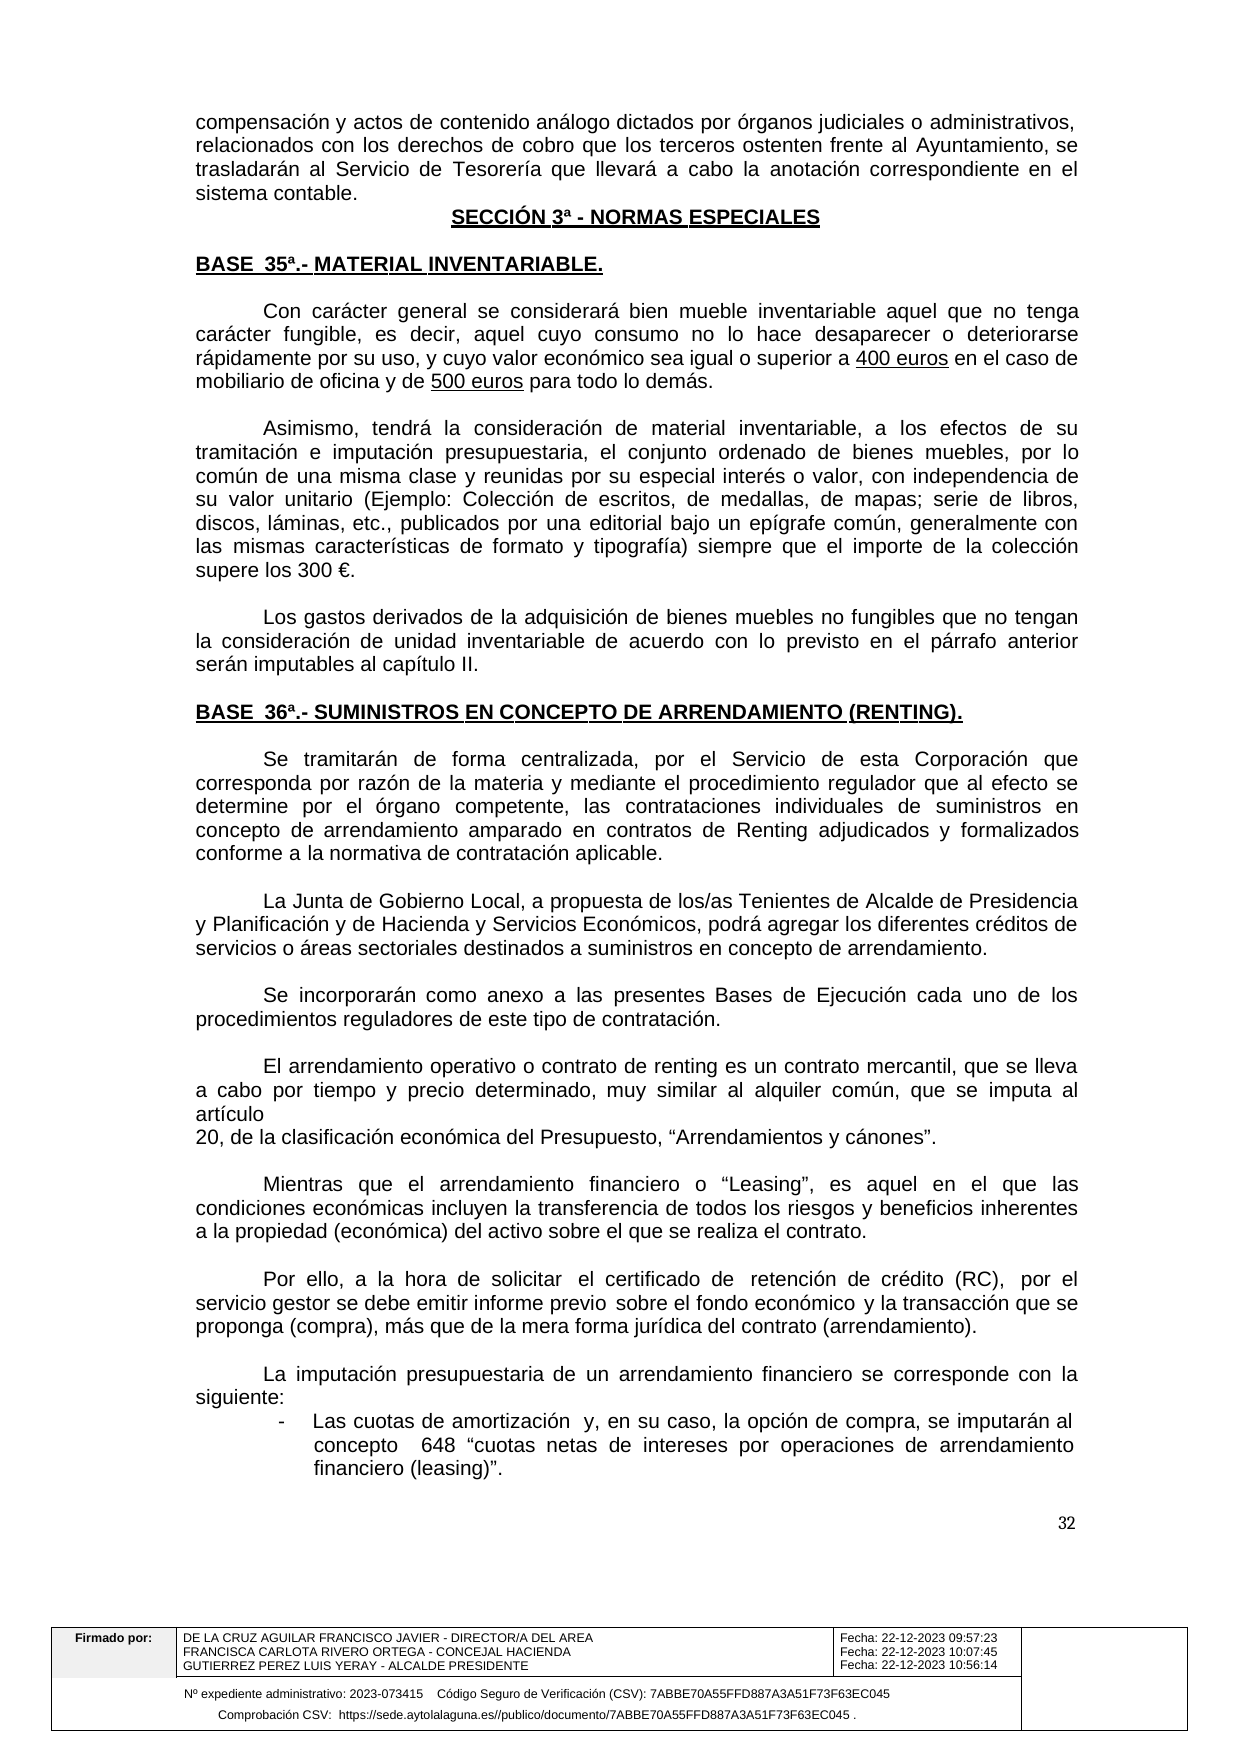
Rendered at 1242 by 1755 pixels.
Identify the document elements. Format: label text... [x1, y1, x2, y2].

text - Las cuotas de amortización y, en su caso, la opción de compra, se imputarán al [278, 1409, 1202, 1433]
text 20, de la clasificación económica del Presupuesto, “Arrendamientos y cánones”. [195, 1126, 1202, 1149]
text La imputación presupuestaria de un arrendamiento financiero se corresponde con la siguiente: [195, 1362, 1078, 1409]
text relacionados con los derechos de cobro que los terceros ostenten frente al Ayuntamiento, se trasladarán al Servicio de Tesorería que llevará a cabo la anotación correspondiente en el sistema contable. [195, 134, 1079, 204]
text Mientras que el arrendamiento financiero o “Leasing”, es aquel en el que las condiciones económicas incluyen la transferencia de todos los riesgos y beneficios inherentes a la propiedad (económica) del activo sobre el que se realiza el contrato. [195, 1173, 1079, 1243]
table_header Firmado por: [52, 1628, 176, 1676]
text Se incorporarán como anexo a las presentes Bases de Ejecución cada uno de los procedimientos reguladores de este tipo de contratación. [195, 984, 1078, 1031]
text Asimismo, tendrá la consideración de material inventariable, a los efectos de su tramitación e imputación presupuestaria, el conjunto ordenado de bienes muebles, por lo común de una misma clase y reunidas por su especial interés o valor, con independencia de su valor unitario (Ejemplo: Colección de escritos, de medallas, de mapas; serie de libros, discos, láminas, etc., publicados por una editorial bajo un epígrafe común, generalmente con las mismas características de formato y tipografía) siempre que el importe de la colección supere los 300 €. [195, 417, 1079, 582]
text Se tramitarán de forma centralizada, por el Servicio de esta Corporación que corresponda por razón de la materia y mediante el procedimiento regulador que al efecto se determine por el órgano competente, las contrataciones individuales de suministros en concepto de arrendamiento amparado en contratos de Renting adjudicados y formalizados conforme a la normativa de contratación aplicable. [195, 747, 1079, 865]
text Los gastos derivados de la adquisición de bienes muebles no fungibles que no tengan la consideración de unidad inventariable de acuerdo con lo previsto en el párrafo anterior serán imputables al capítulo II. [195, 606, 1079, 677]
table_header [1022, 1628, 1187, 1730]
table_header Fecha: 22-12-2023 09:57:23 Fecha: 22-12-2023 10:07:45 Fecha: 22-12-2023 10:56:14 [834, 1628, 1021, 1676]
text concepto 648 “cuotas netas de intereses por operaciones de arrendamiento financiero (leasing)”. [313, 1433, 1078, 1480]
text BASE 36ª.- SUMINISTROS EN CONCEPTO DE ARRENDAMIENTO (RENTING). [195, 700, 1202, 723]
text SECCIÓN 3ª - NORMAS ESPECIALES [451, 204, 1202, 228]
table_cell Nº expediente administrativo: 2023-073415 Código Seguro de Verificación (CSV): 7ABBE70A55FFD887A3A51F73F63EC045 Comprobación CSV: https://sede.aytolalaguna.es//publico/documento/7ABBE70A55FFD887A3A51F73F63EC045 . [52, 1677, 1021, 1730]
text Por ello, a la hora de solicitar el certificado de retención de crédito (RC), por el servicio gestor se debe emitir informe previo sobre el fondo económico y la transacción que se proponga (compra), más que de la mera forma jurídica del contrato (arrendamiento). [195, 1268, 1079, 1338]
text La Junta de Gobierno Local, a propuesta de los/as Tenientes de Alcalde de Presidencia y Planificación y de Hacienda y Servicios Económicos, podrá agregar los diferentes créditos de servicios o áreas sectoriales destinados a suministros en concepto de arrendamiento. [195, 889, 1078, 960]
text 32 [42, 1513, 1075, 1534]
text El arrendamiento operativo o contrato de renting es un contrato mercantil, que se lleva a cabo por tiempo y precio determinado, muy similar al alquiler común, que se imputa al artículo [195, 1055, 1078, 1126]
text Con carácter general se considerará bien mueble inventariable aquel que no tenga carácter fungible, es decir, aquel cuyo consumo no lo hace desaparecer o deteriorarse rápidamente por su uso, y cuyo valor económico sea igual o superior a 400 euros en el caso de mobiliario de oficina y de 500 euros para todo lo demás. [195, 299, 1079, 393]
table_header DE LA CRUZ AGUILAR FRANCISCO JAVIER - DIRECTOR/A DEL AREA FRANCISCA CARLOTA RIVERO ORTEGA - CONCEJAL HACIENDA GUTIERREZ PEREZ LUIS YERAY - ALCALDE PRESIDENTE [177, 1628, 833, 1676]
text BASE 35ª.- MATERIAL INVENTARIABLE. [195, 252, 1202, 275]
